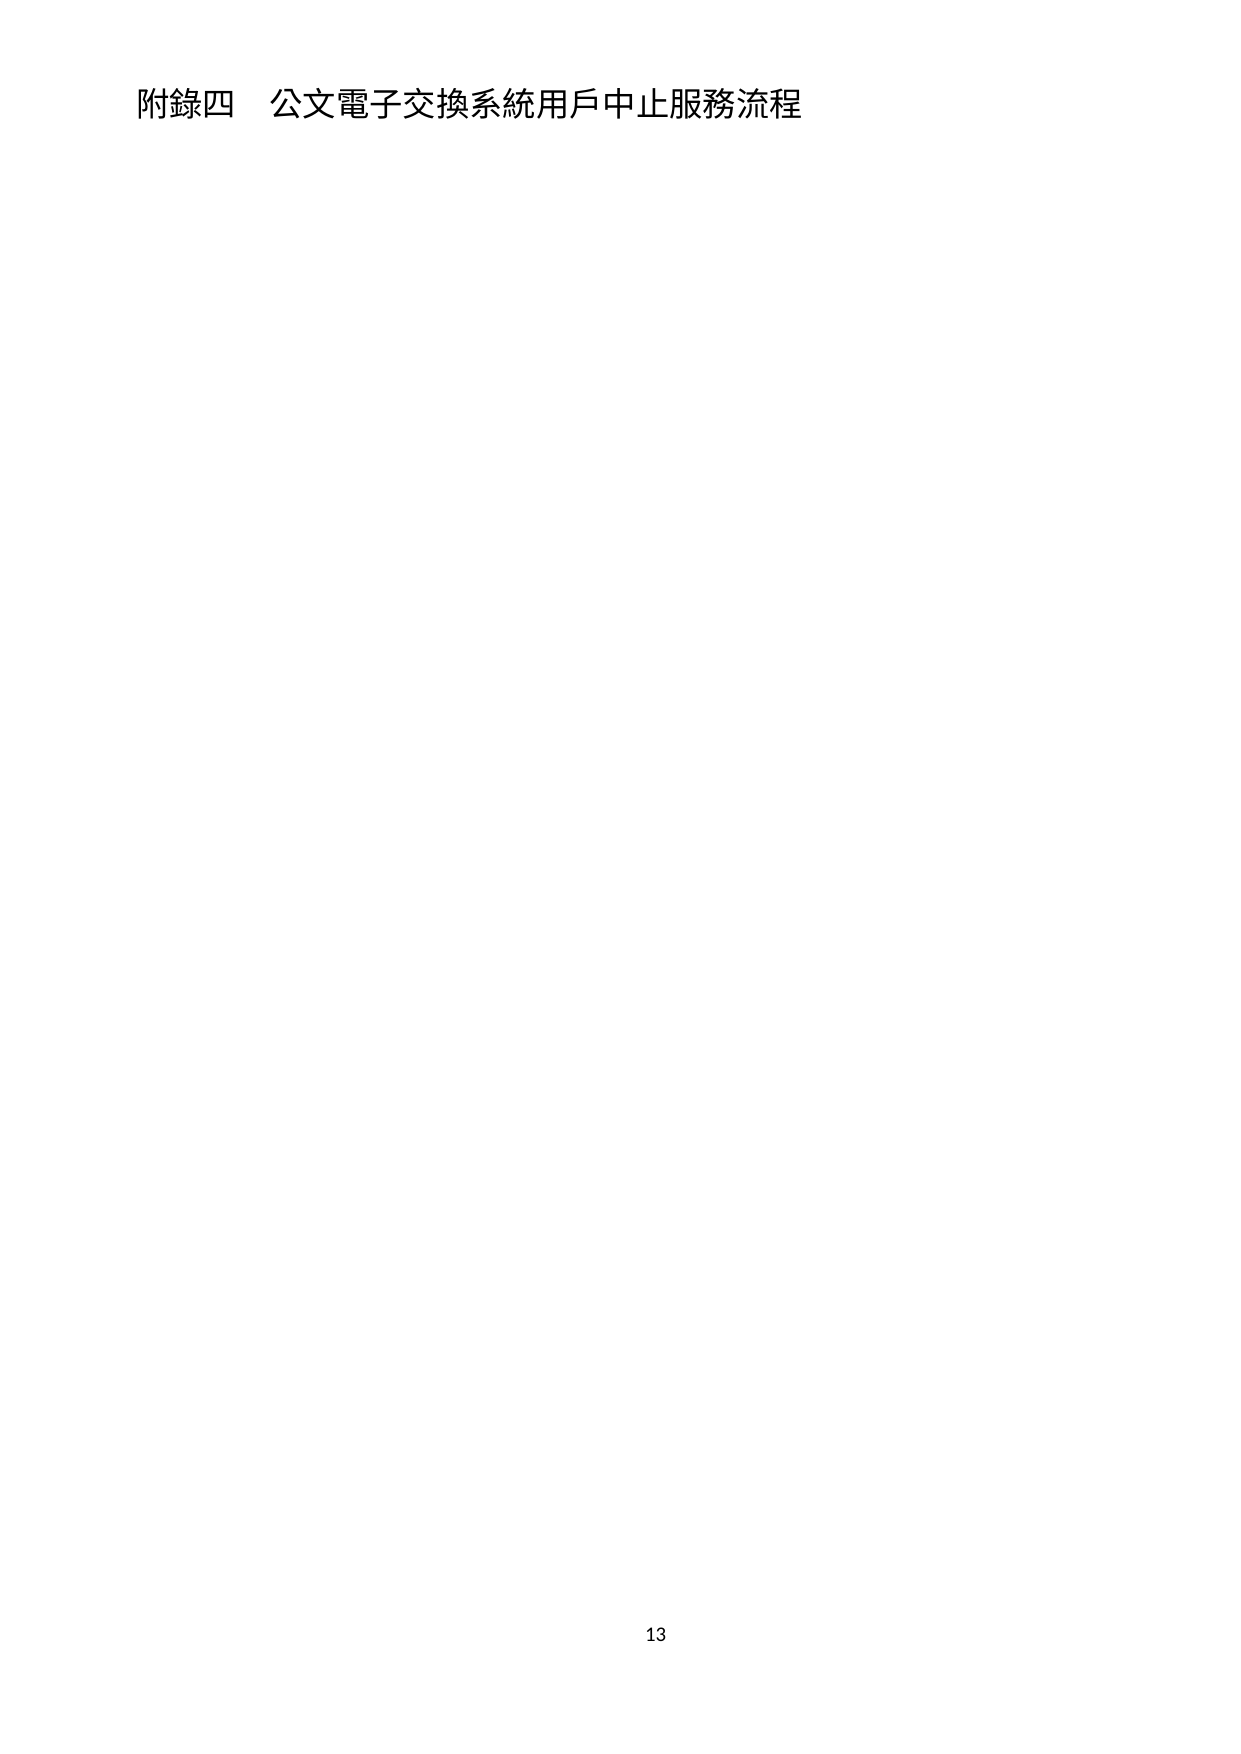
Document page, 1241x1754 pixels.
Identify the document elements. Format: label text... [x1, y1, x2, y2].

text 附錄四 公文電子交換系統用戶中止服務流程 [136, 77, 1175, 126]
